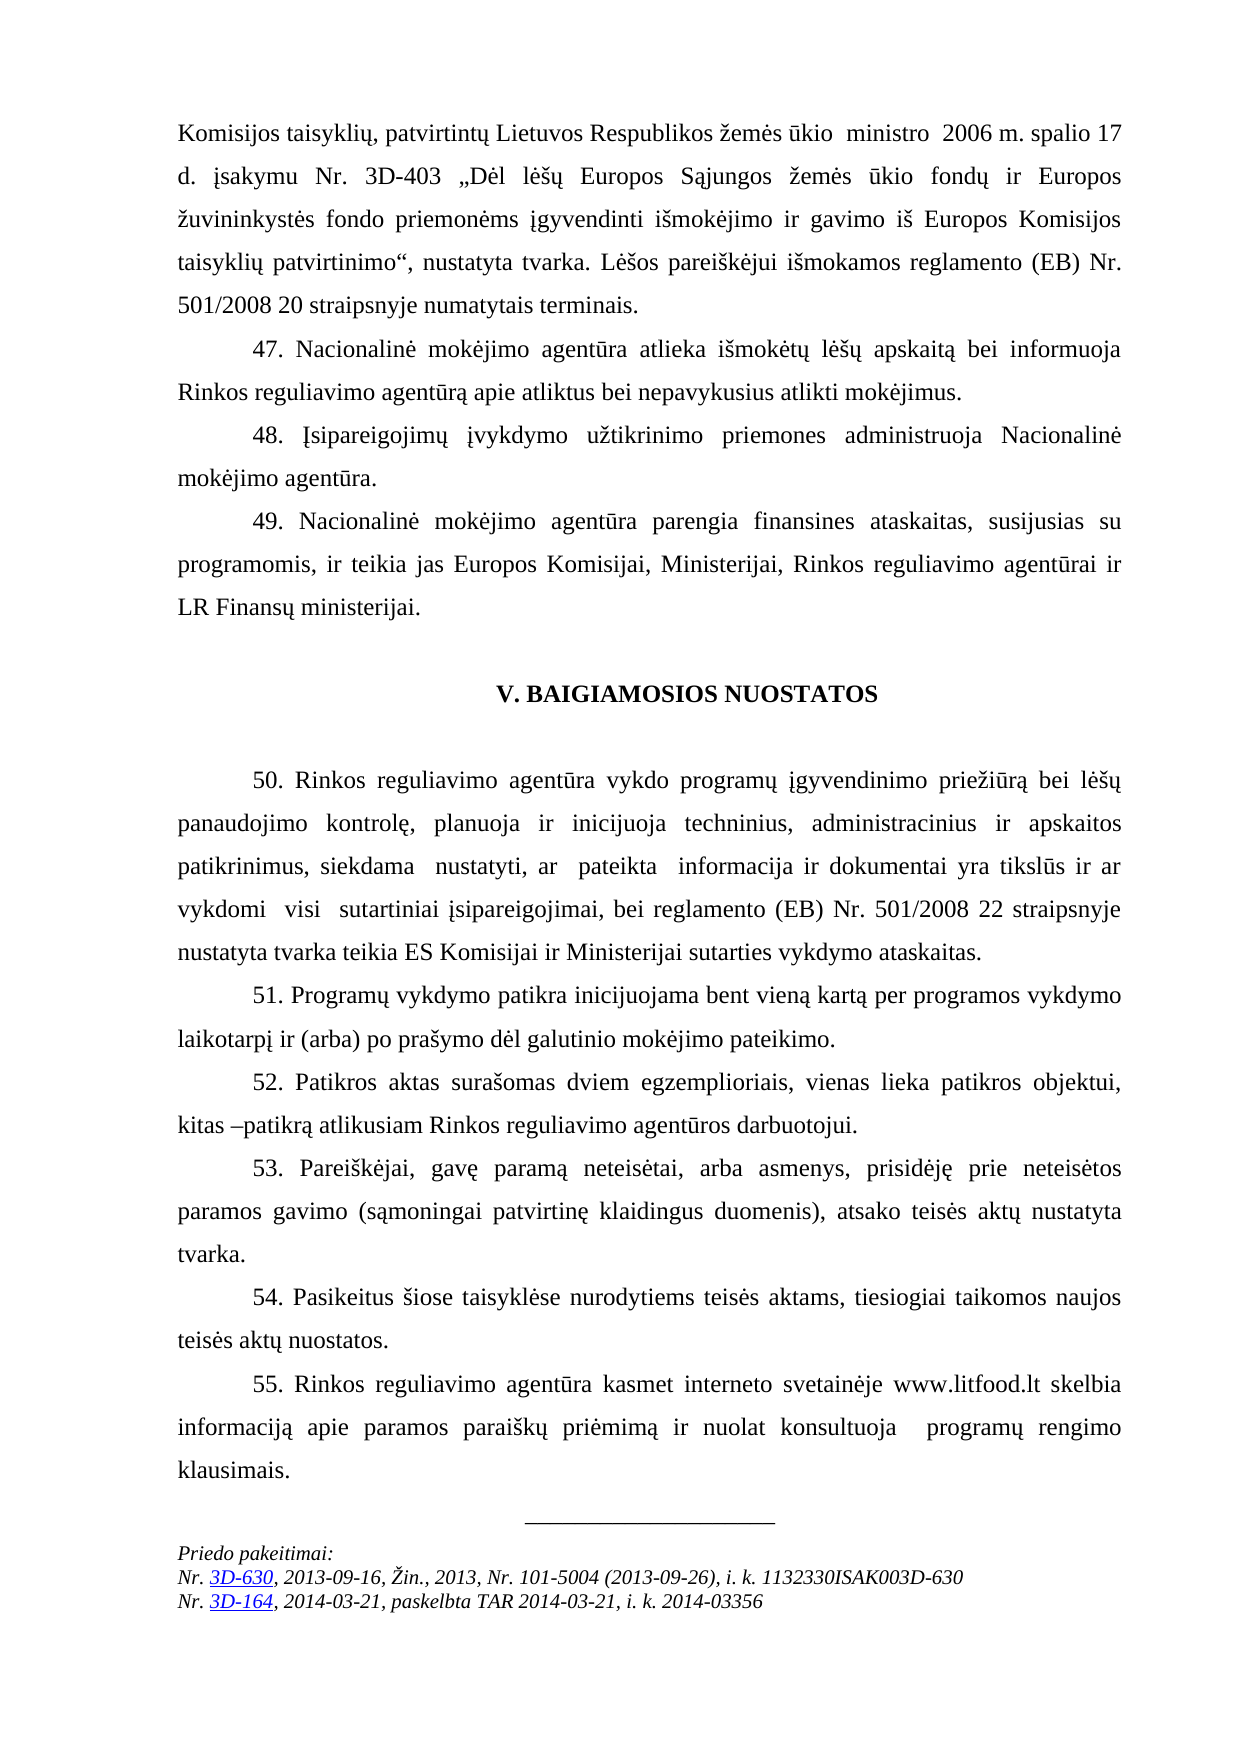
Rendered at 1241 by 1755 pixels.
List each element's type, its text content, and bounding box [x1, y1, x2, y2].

text Komisijos taisyklių, patvirtintų Lietuvos Respublikos žemės ūkio ministro 2006 m. spalio 17 d. įsakymu Nr. 3D-403 „Dėl lėšų Europos Sąjungos žemės ūkio fondų ir Europos žuvininkystės fondo priemonėms įgyvendinti išmokėjimo ir gavimo iš Europos Komisijos taisyklių patvirtinimo“, nustatyta tvarka. Lėšos pareiškėjui išmokamos reglamento (EB) Nr. 501/2008 20 straipsnyje numatytais terminais. [177, 118, 1122, 319]
text Nr. 3D-164, 2014-03-21, paskelbta TAR 2014-03-21, i. k. 2014-03356 [177, 1589, 1122, 1613]
text 51. Programų vykdymo patikra inicijuojama bent vieną kartą per programos vykdymo laikotarpį ir (arba) po prašymo dėl galutinio mokėjimo pateikimo. [177, 981, 1122, 1052]
text 52. Patikros aktas surašomas dviem egzemplioriais, vienas lieka patikros objektui, kitas –patikrą atlikusiam Rinkos reguliavimo agentūros darbuotojui. [177, 1067, 1122, 1139]
text Priedo pakeitimai: [177, 1541, 1122, 1565]
text V. BAIGIAMOSIOS NUOSTATOS [177, 679, 1122, 707]
text 54. Pasikeitus šiose taisyklėse nurodytiems teisės aktams, tiesiogiai taikomos naujos teisės aktų nuostatos. [177, 1282, 1122, 1354]
text 50. Rinkos reguliavimo agentūra vykdo programų įgyvendinimo priežiūrą bei lėšų panaudojimo kontrolę, planuoja ir inicijuoja techninius, administracinius ir apskaitos patikrinimus, siekdama nustatyti, ar pateikta informacija ir dokumentai yra tikslūs ir ar vykdomi visi sutartiniai įsipareigojimai, bei reglamento (EB) Nr. 501/2008 22 straipsnyje nustatyta tvarka teikia ES Komisijai ir Ministerijai sutarties vykdymo ataskaitas. [177, 765, 1122, 966]
text 55. Rinkos reguliavimo agentūra kasmet interneto svetainėje www.litfood.lt skelbia informaciją apie paramos paraiškų priėmimą ir nuolat konsultuoja programų rengimo klausimais. [177, 1369, 1122, 1484]
text 53. Pareiškėjai, gavę paramą neteisėtai, arba asmenys, prisidėję prie neteisėtos paramos gavimo (sąmoningai patvirtinę klaidingus duomenis), atsako teisės aktų nustatyta tvarka. [177, 1153, 1122, 1268]
text 49. Nacionalinė mokėjimo agentūra parengia finansines ataskaitas, susijusias su programomis, ir teikia jas Europos Komisijai, Ministerijai, Rinkos reguliavimo agentūrai ir LR Finansų ministerijai. [177, 506, 1122, 621]
text Nr. 3D-630, 2013-09-16, Žin., 2013, Nr. 101-5004 (2013-09-26), i. k. 1132330ISAK003D-630 [177, 1565, 1122, 1589]
text 47. Nacionalinė mokėjimo agentūra atlieka išmokėtų lėšų apskaitą bei informuoja Rinkos reguliavimo agentūrą apie atliktus bei nepavykusius atlikti mokėjimus. [177, 334, 1122, 406]
text 48. Įsipareigojimų įvykdymo užtikrinimo priemones administruoja Nacionalinė mokėjimo agentūra. [177, 420, 1122, 492]
text ____________________ [177, 1498, 1122, 1527]
